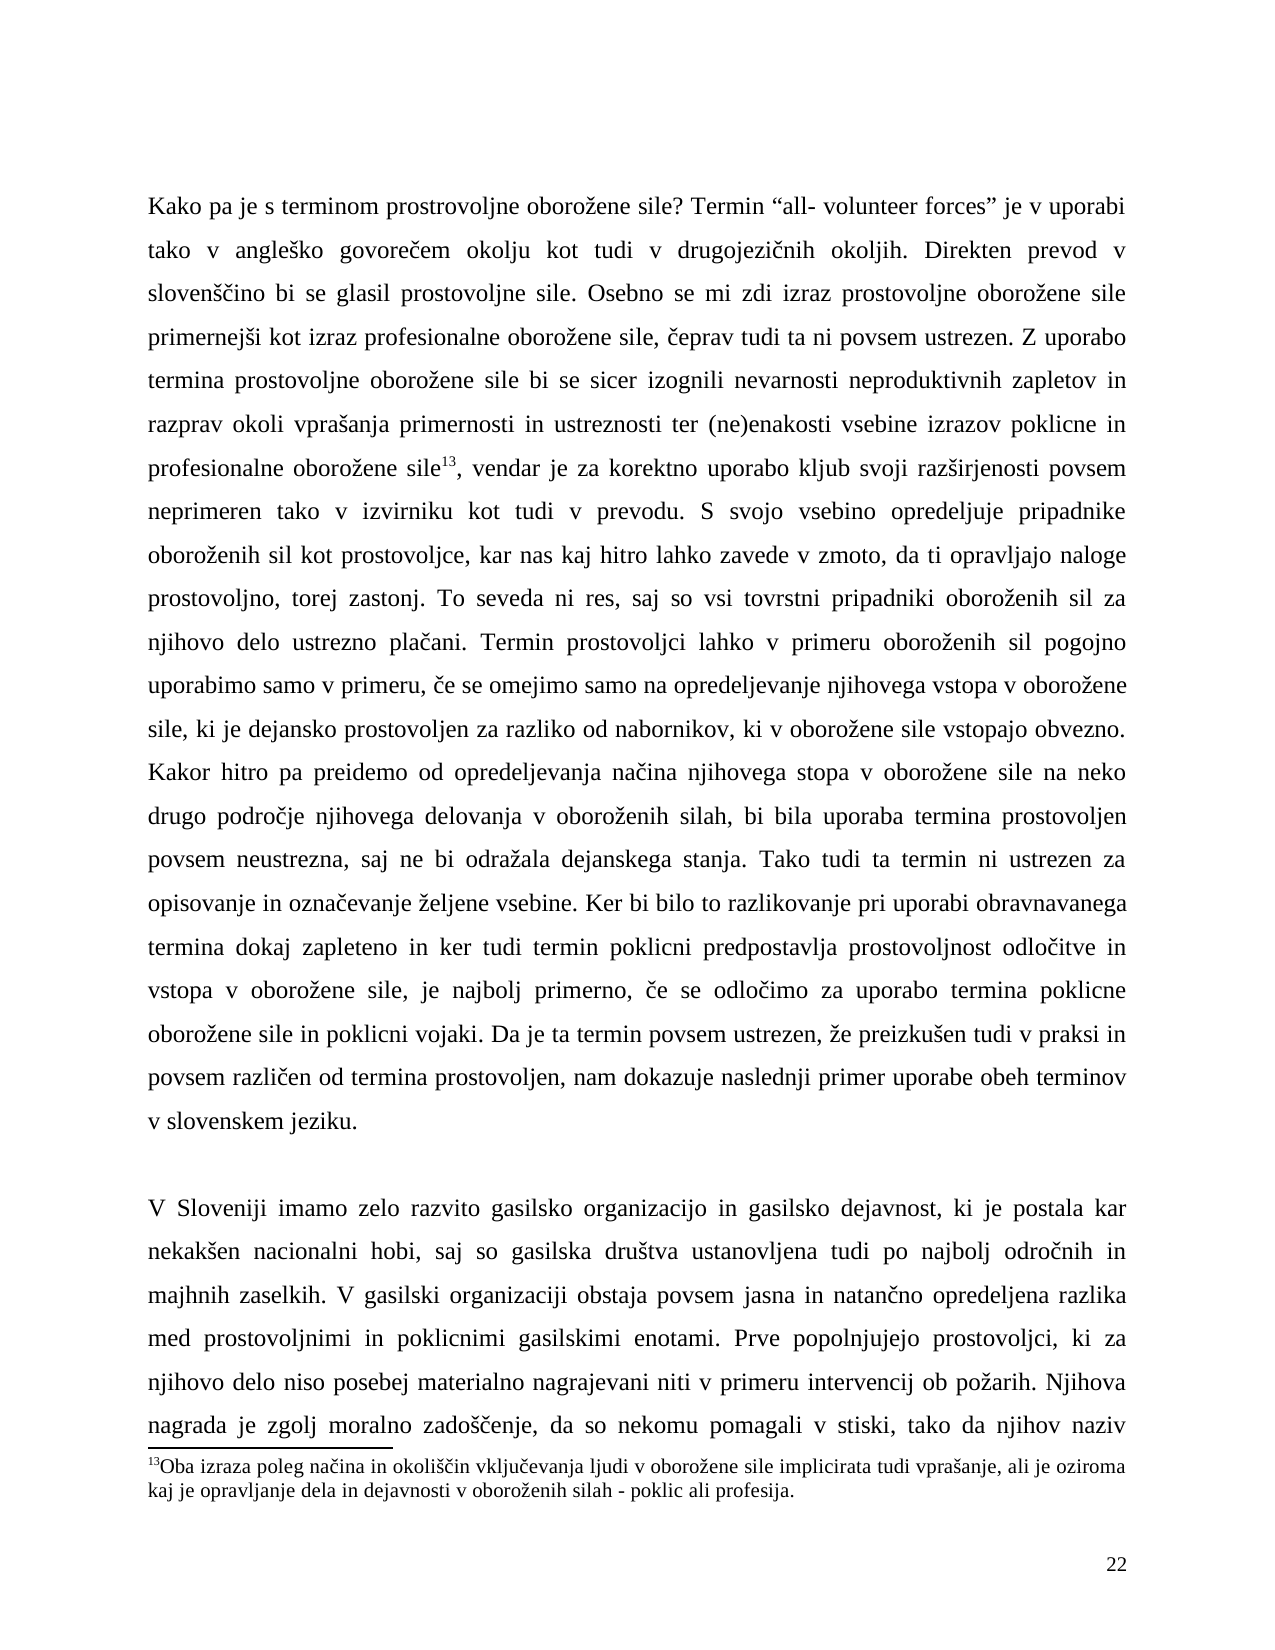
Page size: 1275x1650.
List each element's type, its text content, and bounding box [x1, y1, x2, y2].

text Kako pa je s terminom prostrovoljne oborožene sile? Termin “all- volunteer forces” je v uporabi tako v angleško govorečem okolju kot tudi v drugojezičnih okoljih. Direkten prevod v slovenščino bi se glasil prostovoljne sile. Osebno se mi zdi izraz prostovoljne oborožene sile primernejši kot izraz profesionalne oborožene sile, čeprav tudi ta ni povsem ustrezen. Z uporabo termina prostovoljne oborožene sile bi se sicer izognili nevarnosti neproduktivnih zapletov in razprav okoli vprašanja primernosti in ustreznosti ter (ne)enakosti vsebine izrazov poklicne in profesionalne oborožene sile, vendar je za korektno uporabo kljub svoji razširjenosti povsem neprimeren tako v izvirniku kot tudi v prevodu. S svojo vsebino opredeljuje pripadnike oboroženih sil kot prostovoljce, kar nas kaj hitro lahko zavede v zmoto, da ti opravljajo naloge prostovoljno, torej zastonj. To seveda ni res, saj so vsi tovrstni pripadniki oboroženih sil za njihovo delo ustrezno plačani. Termin prostovoljci lahko v primeru oboroženih sil pogojno uporabimo samo v primeru, če se omejimo samo na opredeljevanje njihovega vstopa v oborožene sile, ki je dejansko prostovoljen za razliko od nabornikov, ki v oborožene sile vstopajo obvezno. Kakor hitro pa preidemo od opredeljevanja načina njihovega stopa v oborožene sile na neko drugo področje njihovega delovanja v oboroženih silah, bi bila uporaba termina prostovoljen povsem neustrezna, saj ne bi odražala dejanskega stanja. Tako tudi ta termin ni ustrezen za opisovanje in označevanje željene vsebine. Ker bi bilo to razlikovanje pri uporabi obravnavanega termina dokaj zapleteno in ker tudi termin poklicni predpostavlja prostovoljnost odločitve in vstopa v oborožene sile, je najbolj primerno, če se odločimo za uporabo termina poklicne oborožene sile in poklicni vojaki. Da je ta termin povsem ustrezen, že preizkušen tudi v praksi in povsem različen od termina prostovoljen, nam dokazuje naslednji primer uporabe obeh terminov v slovenskem jeziku. [148, 191, 1127, 1134]
text V Sloveniji imamo zelo razvito gasilsko organizacijo in gasilsko dejavnost, ki je postala kar nekakšen nacionalni hobi, saj so gasilska društva ustanovljena tudi po najbolj odročnih in majhnih zaselkih. V gasilski organizaciji obstaja povsem jasna in natančno opredeljena razlika med prostovoljnimi in poklicnimi gasilskimi enotami. Prve popolnjujejo prostovoljci, ki za njihovo delo niso posebej materialno nagrajevani niti v primeru intervencij ob požarih. Njihova nagrada je zgolj moralno zadoščenje, da so nekomu pomagali v stiski, tako da njihov naziv [148, 1193, 1127, 1439]
text Oba izraza poleg načina in okoliščin vključevanja ljudi v oborožene sile implicirata tudi vprašanje, ali je oziroma kaj je opravljanje dela in dejavnosti v oboroženih silah - poklic ali profesija. [148, 1454, 1127, 1502]
